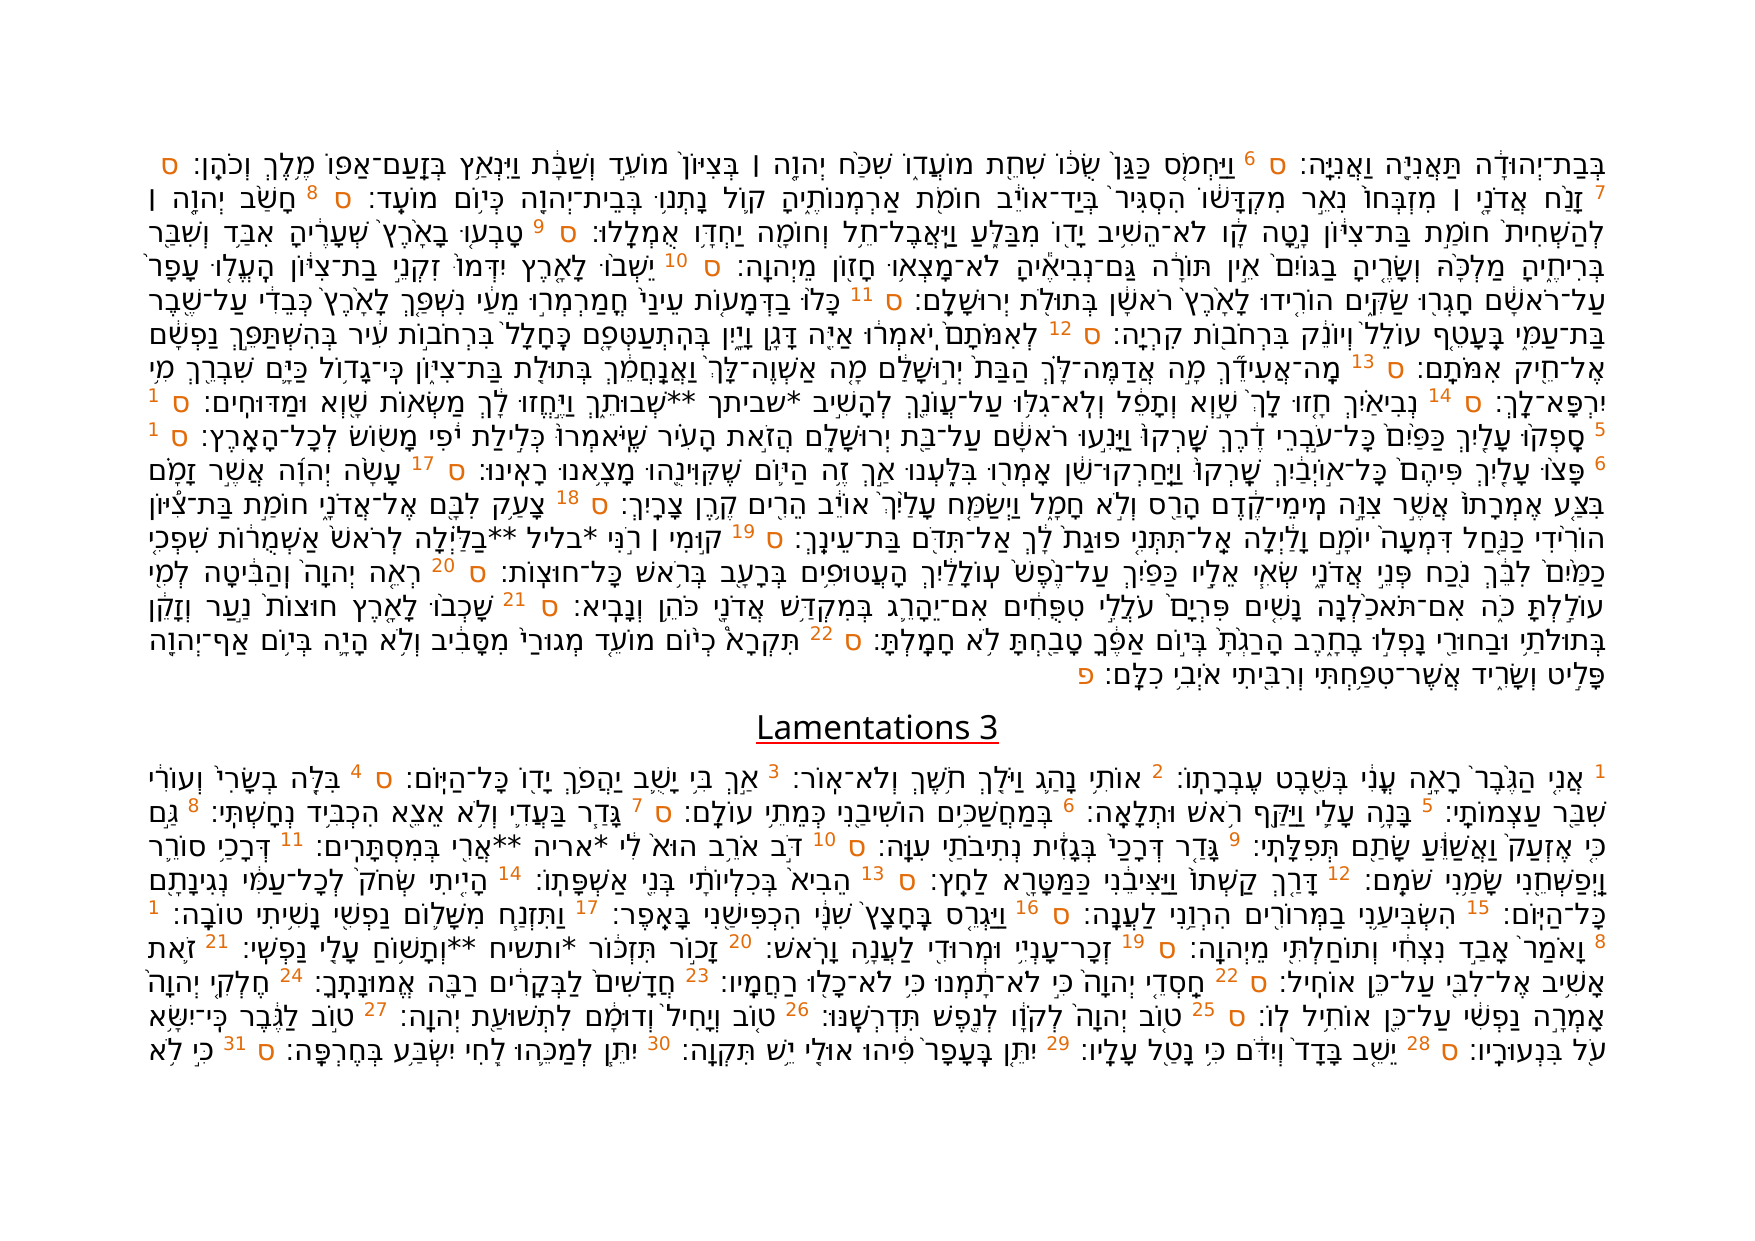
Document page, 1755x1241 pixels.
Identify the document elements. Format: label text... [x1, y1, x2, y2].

text Lamentations 3 [148, 703, 1606, 749]
text 1 אֲנִ֤י הַגֶּ֙בֶר֙ רָאָ֣ה עֳנִ֔י בְּשֵׁ֖בֶט עֶבְרָתֽוֹ׃ 2 אוֹתִ֥י נָהַ֛ג וַיֹּלַ֖ךְ חֹ֥שֶׁךְ וְלֹא־אֽוֹר׃ ‬‬3 אַ֣ךְ בִּ֥י יָשֻׁ֛ב יַהֲפֹ֥ךְ יָד֖וֹ כָּל־הַיּֽוֹם׃ ס ‬‬4 בִּלָּ֤ה בְשָׂרִי֙ וְעוֹרִ֔י שִׁבַּ֖ר עַצְמוֹתָֽי׃ ‬‬5 בָּנָ֥ה עָלַ֛י וַיַּקַּ֖ף רֹ֥אשׁ וּתְלָאָֽה׃ ‬‬6 בְּמַחֲשַׁכִּ֥ים הוֹשִׁיבַ֖נִי כְּמֵתֵ֥י עוֹלָֽם׃ ס ‬‬7 גָּדַ֧ר בַּעֲדִ֛י וְלֹ֥א אֵצֵ֖א הִכְבִּ֥יד נְחָשְׁתִּֽי׃ ‬‬8 גַּ֣ם כִּ֤י אֶזְעַק֙ וַאֲשַׁוֵּ֔עַ שָׂתַ֖ם תְּפִלָּתִֽי׃ ‬‬9 גָּדַ֤ר דְּרָכַי֙ בְּגָזִ֔ית נְתִיבֹתַ֖י עִוָּֽה׃ ס ‬‬10 דֹּ֣ב אֹרֵ֥ב הוּא֙ לִ֔י *אריה **אֲרִ֖י בְּמִסְתָּרִֽים׃ ‬‬11 דְּרָכַ֥י סוֹרֵ֛ר וַֽיְפַשְּׁחֵ֖נִי שָׂמַ֥נִי שֹׁמֵֽם׃ ‬‬12 דָּרַ֤ךְ קַשְׁתוֹ֙ וַיַּצִּיבֵ֔נִי כַּמַּטָּרָ֖א לַחֵֽץ׃ ס ‬‬13 הֵבִיא֙ בְּכִלְיוֹתָ֔י בְּנֵ֖י אַשְׁפָּתֽוֹ׃ ‬‬14 הָיִ֤יתִי שְּׂחֹק֙ לְכָל־עַמִּ֔י נְגִינָתָ֖ם כָּל־הַיּֽוֹם׃ ‬‬15 הִשְׂבִּיעַ֥נִי בַמְּרוֹרִ֖ים הִרְוַ֥נִי לַעֲנָֽה׃ ס ‬‬16 וַיַּגְרֵ֤ס בֶּֽחָצָץ֙ שִׁנָּ֔י הִכְפִּישַׁ֖נִי בָּאֵֽפֶר׃ ‬‬17 וַתִּזְנַ֧ח מִשָּׁל֛וֹם נַפְשִׁ֖י נָשִׁ֥יתִי טוֹבָֽה׃ ‬‬18 וָאֹמַר֙ אָבַ֣ד נִצְחִ֔י וְתוֹחַלְתִּ֖י מֵיְהוָֽה׃ ס ‬‬19 זְכָר־עָנְיִ֥י וּמְרוּדִ֖י לַעֲנָ֥ה וָרֹֽאשׁ׃ ‬‬20 זָכ֣וֹר תִּזְכּ֔וֹר *ותשיח **וְתָשׁ֥וֹחַ עָלַ֖י נַפְשִֽׁי׃ ‬‬21 זֹ֛את אָשִׁ֥יב אֶל־לִבִּ֖י עַל־כֵּ֥ן אוֹחִֽיל׃ ס ‬‬22 חַֽסְדֵ֤י יְהוָה֙ כִּ֣י לֹא־תָ֔מְנוּ כִּ֥י לֹא־כָל֖וּ רַחֲמָֽיו׃ ‬‬23 חֲדָשִׁים֙ לַבְּקָרִ֔ים רַבָּ֖ה אֱמוּנָתֶֽךָ׃ ‬‬24 חֶלְקִ֤י יְהוָה֙ אָמְרָ֣ה נַפְשִׁ֔י עַל־כֵּ֖ן אוֹחִ֥יל לֽוֹ׃ ס ‬‬25 ט֤וֹב יְהוָה֙ לְקֹוָ֔ו לְנֶ֖פֶשׁ תִּדְרְשֶֽׁנּוּ׃ ‬‬26 ט֤וֹב וְיָחִיל֙ וְדוּמָ֔ם לִתְשׁוּעַ֖ת יְהוָֽה׃ ‬‬27 ט֣וֹב לַגֶּ֔בֶר כִּֽי־יִשָּׂ֥א עֹ֖ל בִּנְעוּרָֽיו׃ ס ‬‬28 יֵשֵׁ֤ב בָּדָד֙ וְיִדֹּ֔ם כִּ֥י נָטַ֖ל עָלָֽיו׃ ‬‬29 יִתֵּ֤ן בֶּֽעָפָר֙ פִּ֔יהוּ אוּלַ֖י יֵ֥שׁ תִּקְוָֽה׃ ‬‬30 יִתֵּ֧ן לְמַכֵּ֛הוּ לֶ֖חִי יִשְׂבַּ֥ע בְּחֶרְפָּֽה׃ ס ‬‬31 כִּ֣י לֹ֥א יִזְנַ֛ח לְעוֹלָ֖ם אֲדֹנָֽי׃ ‬‬32 כִּ֣י אִם־הוֹגָ֔ה וְרִחַ֖ם כְּרֹ֥ב *חסדו **חֲסָדָֽיו׃ ‬‬33 כִּ֣י לֹ֤א עִנָּה֙ מִלִבּ֔וֹ וַיַּגֶּ֖ה בְ‬‏נֵי־אִֽישׁ׃ ס ‬‬34 לְדַכֵּא֙ תַּ֣חַת רַגְלָ֔יו כֹּ֖ל אֲסִ֥ירֵי אָֽרֶץ׃ ‬‬35 לְהַטּוֹת֙ מִשְׁפַּט־גָּ֔בֶר נֶ֖גֶד פְּנֵ֥י עֶלְיֽוֹן׃ ‬‬36 לְעַוֵּ֤ת אָדָם֙ בְּרִיב֔וֹ אֲדֹנָ֖י לֹ֥א רָאָֽה׃ ס ‬‬37 מִ֣י זֶ֤ה אָמַר֙ וַתֶּ֔הִי אֲדֹנָ֖י לֹ֥א צִוָּֽה׃ ‬‬38 מִפִּ֤י עֶלְיוֹן֙ לֹ֣א תֵצֵ֔א הָרָע֖וֹת וְהַטּֽוֹב׃ ‬‬39 מַה־יִּתְאוֹנֵן֙ אָדָ֣ם חָ֔י גֶּ֖בֶר עַל־*חטאו **חֲטָאָֽיו׃ ס ‬‬40 נַחְפְּשָׂ֤ה דְרָכֵ֙ינוּ֙ וְֽנַחְקֹ֔רָה וְנָשׁ֖וּבָה עַד־יְהוָֽה׃ ‬‬41 נִשָּׂ֤א לְבָבֵ֙נוּ֙ אֶל־כַּפָּ֔יִם אֶל־אֵ֖ל בַּשָּׁמָֽיִם׃ ‬‬42 נַ֤חְנוּ פָשַׁ֙עְנוּ֙ וּמָרִ֔ינוּ אַתָּ֖ה לֹ֥א סָלָֽחְתָּ׃ ס ‬‬43 סַכֹּ֤תָה בָאַף֙ וַֽתִּרְדְּפֵ֔נוּ הָרַ֖גְתָּ לֹ֥א חָמָֽלְתָּ׃ ‬‬44 סַכּ֤וֹתָה בֶֽעָנָן֙ לָ֔ךְ מֵעֲב֖וֹר תְּפִלָּֽה׃ ‬‬45 סְחִ֧י וּמָא֛וֹס תְּשִׂימֵ֖נוּ בְּקֶ֥רֶב הָעַמִּֽים׃ ס ‬‬46 פָּצ֥וּ עָלֵ֛ינוּ פִּיהֶ֖ם כָּל־אֹיְבֵֽינוּ׃ ‬‬47 פַּ֧חַד וָפַ֛חַת הָ֥יָה לָ֖נוּ הַשֵּׁ֥את וְהַשָּֽׁבֶר׃ ‬‬48 פַּלְגֵי־מַ֙יִם֙ תֵּרַ֣ד עֵינִ֔י עַל־שֶׁ֖בֶר בַּת־עַמִּֽי׃ ס ‬‬49 עֵינִ֧י נִגְּרָ֛ה וְלֹ֥א תִדְמֶ֖ה מֵאֵ֥ין הֲפֻגֽוֹת׃ ‬‬50 עַד־יַשְׁקִ֣יף וְיֵ֔רֶא יְהוָ֖ה מִשָּׁמָֽיִם׃ ‬‬51 עֵינִי֙ עֽוֹלְלָ֣ה לְנַפְשִׁ֔י מִכֹּ֖ל בְּנ֥וֹת עִירִֽי׃ ס ‬‬52 צ֥וֹד צָד֛וּנִי כַּצִּפּ֖וֹר אֹיְבַ֥י חִנָּֽם׃ ‬‬53 צָֽמְת֤וּ בַבּוֹר֙ חַיָּ֔י וַיַּדּוּ־אֶ֖בֶן בִּֽי׃ ‬‬54 צָֽפוּ־מַ֥יִם עַל־רֹאשִׁ֖י אָמַ֥רְתִּי נִגְזָֽרְתִּי׃ ס ‬‬55 קָרָ֤אתִי שִׁמְךָ֙ יְהוָ֔ה מִבּ֖וֹר תַּחְתִּיּֽוֹת׃ ‬‬56 קוֹלִ֖י שָׁמָ֑עְתָּ אַל־תַּעְלֵ֧ם אָזְנְךָ֛ לְרַוְחָתִ֖י לְשַׁוְעָתִֽי׃ ‬‬57 קָרַ֙בְתָּ֙ בְּי֣וֹם אֶקְרָאֶ֔ךָּ אָמַ֖רְתָּ אַל־תִּירָֽא׃ ס ‬‬58 רַ֧בְתָּ אֲדֹנָ֛י רִיבֵ֥י נַפְשִׁ֖י גָּאַ֥לְתָּ חַיָּֽי׃ ‬‬59 רָאִ֤יתָה יְהוָה֙ עַוָּ֣תָתִ֔י שָׁפְטָ֖ה מִשְׁפָּטִֽי׃ ‬‬60 רָאִ֙יתָה֙ כָּל־נִקְמָתָ֔ם כָּל־מַחְשְׁבֹתָ֖ם לִֽי׃ ס ‬‬61 שָׁמַ֤עְתָּ חֶרְפָּתָם֙ יְהוָ֔ה כָּל־מַחְשְׁבֹתָ֖ם עָלָֽי׃ ‬‬62 שִׂפְתֵ֤י קָמַי֙ וְהֶגְיוֹנָ֔ם עָלַ֖י כָּל־הַיּֽוֹם׃ ‬‬63 שִׁבְתָּ֤ם וְקִֽימָתָם֙ הַבִּ֔יטָה אֲנִ֖י מַנְגִּינָתָֽם׃ ס ‬‬64 תָּשִׁ֨יב לָהֶ֥ם גְּמ֛וּל יְהוָ֖ה כְּמַעֲשֵׂ֥ה יְדֵיהֶֽם׃ ‬‬65 תִּתֵּ֤ן לָהֶם֙ מְגִנַּת־לֵ֔ב תַּאֲלָֽתְךָ֖ לָהֶֽם׃ ‬‬66 תִּרְדֹּ֤ף בְּאַף֙ וְתַשְׁמִידֵ֔ם מִתַּ֖חַת שְׁמֵ֥י יְהוָֽה׃ פ ‬‬‬‬‬‬‬‬‬‬‬‬‬‬‬‬‬‬‬‬‬‬‬‬‬‬‬‬‬‬‬‬‬‬‬‬‬‬‬‬‬‬‬‬‬‬‬‬‬‬‬‬‬‬‬‬‬‬‬‬‬‬‬‬‬‬‬ [148, 761, 1606, 1067]
text 1 אֵיכָה֩ יָעִ֨יב בְּאַפּ֤וֹ ׀ אֲדֹנָי֙ אֶת־בַּת־צִיּ֔וֹן הִשְׁלִ֤יךְ מִשָּׁמַ֙יִם֙ אֶ֔רֶץ תִּפְאֶ֖רֶת יִשְׂרָאֵ֑ל וְלֹא־זָכַ֥ר הֲדֹם־רַגְלָ֖יו בְּי֥וֹם אַפּֽוֹ׃ ס 2 בִּלַּ֨ע אֲדֹנָ֜י *לא **וְלֹ֣א חָמַ֗ל אֵ֚ת כָּל־נְא֣וֹת יַעֲקֹ֔ב הָרַ֧ס בְּעֶבְרָת֛וֹ מִבְצְרֵ֥י בַת־יְהוּדָ֖ה הִגִּ֣יעַ לָאָ֑רֶץ חִלֵּ֥ל מַמְלָכָ֖ה וְשָׂרֶֽיהָ׃ ס ‬‬3 גָּדַ֣ע בָּֽחֳרִי אַ֗ף כֹּ֚ל קֶ֣רֶן יִשְׂרָאֵ֔ל הֵשִׁ֥יב אָח֛וֹר יְמִינ֖וֹ מִפְּנֵ֣י אוֹיֵ֑ב וַיִּבְעַ֤ר בְּיַעֲקֹב֙ כְּאֵ֣שׁ לֶֽהָבָ֔ה אָכְלָ֖ה סָבִֽיב׃ ס ‬‬4 דָּרַ֨ךְ קַשְׁתּ֜וֹ כְּאוֹיֵ֗ב נִצָּ֤ב יְמִינוֹ֙ כְּצָ֔ר וַֽיַּהֲרֹ֔ג כֹּ֖ל מַחֲמַדֵּי־עָ֑יִן בְּאֹ֙הֶל֙ בַּת־צִיּ֔וֹן שָׁפַ֥ךְ כָּאֵ֖שׁ חֲמָתֽוֹ׃ ס ‬‬5 הָיָ֨ה אֲדֹנָ֤י ׀ כְּאוֹיֵב֙ בִּלַּ֣ע יִשְׂרָאֵ֔ל בִּלַּע֙ כָּל־אַרְמְנוֹתֶ֔יהָ שִׁחֵ֖ת מִבְצָרָ֑יו וַיֶּ֙רֶב֙ בְּבַת־יְהוּדָ֔ה תַּאֲנִיָּ֖ה וַאֲנִיָּֽה׃ ס ‬‬6 וַיַּחְמֹ֤ס כַּגַּן֙ שֻׂכּ֔וֹ שִׁחֵ֖ת מוֹעֲד֑וֹ שִׁכַּ֨ח יְהוָ֤ה ׀ בְּצִיּוֹן֙ מוֹעֵ֣ד וְשַׁבָּ֔ת וַיִּנְאַ֥ץ בְּזַֽעַם־אַפּ֖וֹ מֶ֥לֶךְ וְכֹהֵֽן׃ ס ‬‬7 זָנַ֨ח אֲדֹנָ֤י ׀ מִזְבְּחוֹ֙ נִאֵ֣ר מִקְדָּשׁ֔וֹ הִסְגִּיר֙ בְּיַד־אוֹיֵ֔ב חוֹמֹ֖ת אַרְמְנוֹתֶ֑יהָ ק֛וֹל נָתְנ֥וּ בְּבֵית־יְהוָ֖ה כְּי֥וֹם מוֹעֵֽד׃ ס ‬‬8 חָשַׁ֨ב יְהוָ֤ה ׀ לְהַשְׁחִית֙ חוֹמַ֣ת בַּת־צִיּ֔וֹן נָ֣טָה קָ֔ו לֹא־הֵשִׁ֥יב יָד֖וֹ מִבַּלֵּ֑עַ וַיּֽ͏ַאֲבֶל־חֵ֥ל וְחוֹמָ֖ה יַחְדָּ֥ו אֻמְלָֽלוּ׃ ס ‬‬9 טָבְע֤וּ בָאָ֙רֶץ֙ שְׁעָרֶ֔יהָ אִבַּ֥ד וְשִׁבַּ֖ר בְּרִיחֶ֑יהָ מַלְכָּ֨הּ וְשָׂרֶ֤יהָ בַגּוֹיִם֙ אֵ֣ין תּוֹרָ֔ה גַּם־נְבִיאֶ֕יהָ לֹא־מָצְא֥וּ חָז֖וֹן מֵיְהוָֽה׃ ס ‬‬10 יֵשְׁב֨וּ לָאָ֤רֶץ יִדְּמוּ֙ זִקְנֵ֣י בַת־צִיּ֔וֹן הֶֽעֱל֤וּ עָפָר֙ עַל־רֹאשָׁ֔ם חָגְר֖וּ שַׂקִּ֑ים הוֹרִ֤ידוּ לָאָ֙רֶץ֙ רֹאשָׁ֔ן בְּתוּלֹ֖ת יְרוּשָׁלָֽ͏ִם׃ ס ‬‬11 כָּל֨וּ בַדְּמָע֤וֹת עֵינַי֙ חֳמַרְמְר֣וּ מֵעַ֔י נִשְׁפַּ֤ךְ לָאָ֙רֶץ֙ כְּבֵדִ֔י עַל־שֶׁ֖בֶר בַּת־עַמִּ֑י בֵּֽעָטֵ֤ף עוֹלֵל֙ וְיוֹנֵ֔ק בִּרְחֹב֖וֹת קִרְיָֽה׃ ס ‬‬12 לְאִמֹּתָם֙ יֹֽאמְר֔וּ אַיֵּ֖ה דָּגָ֣ן וָיָ֑יִן בְּהִֽתְעַטְּפָ֤ם כֶּֽחָלָל֙ בִּרְחֹב֣וֹת עִ֔יר בְּהִשְׁתַּפֵּ֣ךְ נַפְשָׁ֔ם אֶל־חֵ֖יק אִמֹּתָֽם׃ ס ‬‬13 מָֽה־אֲעִידֵ֞ךְ מָ֣ה אֲדַמֶּה־לָּ֗ךְ הַבַּת֙ יְר֣וּשָׁלִַ֔ם מָ֤ה אַשְׁוֶה־לָּךְ֙ וַאֲנַֽחֲמֵ֔ךְ בְּתוּלַ֖ת בַּת־צִיּ֑וֹן כִּֽי־גָד֥וֹל כַּיָּ֛ם שִׁבְרֵ֖ךְ מִ֥י יִרְפָּא־לָֽךְ׃ ס ‬‬14 נְבִיאַ֗יִךְ חָ֤זוּ לָךְ֙ שָׁ֣וְא וְתָפֵ֔ל וְלֹֽא־גִלּ֥וּ עַל־עֲוֺנֵ֖ךְ לְהָשִׁ֣יב *שביתך **שְׁבוּתֵ֑ךְ וַיֶּ֣חֱזוּ לָ֔ךְ מַשְׂא֥וֹת שָׁ֖וְא וּמַדּוּחִֽים׃ ס ‬‬15 סָֽפְק֨וּ עָלַ֤יִךְ כַּפַּ֙יִם֙ כָּל־עֹ֣בְרֵי דֶ֔רֶךְ שָֽׁרְקוּ֙ וַיָּנִ֣עוּ רֹאשָׁ֔ם עַל־בַּ֖ת יְרוּשָׁלָ֑͏ִם הֲזֹ֣את הָעִ֗יר שֶׁיֹּֽאמְרוּ֙ כְּלִ֣ילַת יֹ֔פִי מָשׂ֖וֹשׂ לְכָל־הָאָֽרֶץ׃ ס ‬‬16 פָּצ֨וּ עָלַ֤יִךְ פִּיהֶם֙ כָּל־א֣וֹיְבַ֔יִךְ שָֽׁרְקוּ֙ וַיַּֽחַרְקוּ־שֵׁ֔ן אָמְר֖וּ בִּלָּ֑עְנוּ אַ֣ךְ זֶ֥ה הַיּ֛וֹם שֶׁקִּוִּינֻ֖הוּ מָצָ֥אנוּ רָאִֽינוּ׃ ס ‬‬17 עָשָׂ֨ה יְהוָ֜ה אֲשֶׁ֣ר זָמָ֗ם בִּצַּ֤ע אֶמְרָתוֹ֙ אֲשֶׁ֣ר צִוָּ֣ה מִֽימֵי־קֶ֔דֶם הָרַ֖ס וְלֹ֣א חָמָ֑ל וַיְשַׂמַּ֤ח עָלַ֙יִךְ֙ אוֹיֵ֔ב הֵרִ֖ים קֶ֥רֶן צָרָֽיִךְ׃ ס ‬‬18 צָעַ֥ק לִבָּ֖ם אֶל־אֲדֹנָ֑י חוֹמַ֣ת בַּת־צִ֠יּוֹן הוֹרִ֨ידִי כַנַּ֤חַל דִּמְעָה֙ יוֹמָ֣ם וָלַ֔יְלָה אַֽל־תִּתְּנִ֤י פוּגַת֙ לָ֔ךְ אַל־תִּדֹּ֖ם בַּת־עֵינֵֽךְ׃ ס ‬‬19 ק֣וּמִי ׀ רֹ֣נִּי *בליל **בַלַּ֗יְלָה לְרֹאשׁ֙ אַשְׁמֻר֔וֹת שִׁפְכִ֤י כַמַּ֙יִם֙ לִבֵּ֔ךְ נֹ֖כַח פְּנֵ֣י אֲדֹנָ֑י שְׂאִ֧י אֵלָ֣יו כַּפַּ֗יִךְ עַל־נֶ֙פֶשׁ֙ עֽוֹלָלַ֔יִךְ הָעֲטוּפִ֥ים בְּרָעָ֖ב בְּרֹ֥אשׁ כָּל־חוּצֽוֹת׃ ס ‬‬20 רְאֵ֤ה יְהוָה֙ וְֽהַבִּ֔יטָה לְמִ֖י עוֹלַ֣לְתָּ כֹּ֑ה אִם־תֹּאכַ֨לְנָה נָשִׁ֤ים פִּרְיָם֙ עֹלֲלֵ֣י טִפֻּחִ֔ים אִם־יֵהָרֵ֛ג בְּמִקְדַּ֥שׁ אֲדֹנָ֖י כֹּהֵ֥ן וְנָבִֽיא׃ ס ‬‬21 שָׁכְב֨וּ לָאָ֤רֶץ חוּצוֹת֙ נַ֣עַר וְזָקֵ֔ן בְּתוּלֹתַ֥י וּבַחוּרַ֖י נָפְל֣וּ בֶחָ֑רֶב הָרַגְ֙תָּ֙ בְּי֣וֹם אַפֶּ֔ךָ טָבַ֖חְתָּ לֹ֥א חָמָֽלְתָּ׃ ס ‬‬22 תִּקְרָא֩ כְי֨וֹם מוֹעֵ֤ד מְגוּרַי֙ מִסָּבִ֔יב וְלֹ֥א הָיָ֛ה בְּי֥וֹם אַף־יְהוָ֖ה פָּלִ֣יט וְשָׂרִ֑יד אֲשֶׁר־טִפַּ֥חְתִּי וְרִבִּ֖יתִי אֹיְבִ֥י כִלָּֽם׃ פ ‬‬‬‬‬‬‬‬‬‬‬‬‬‬‬‬‬‬‬‬‬‬‬ [148, 148, 1606, 691]
